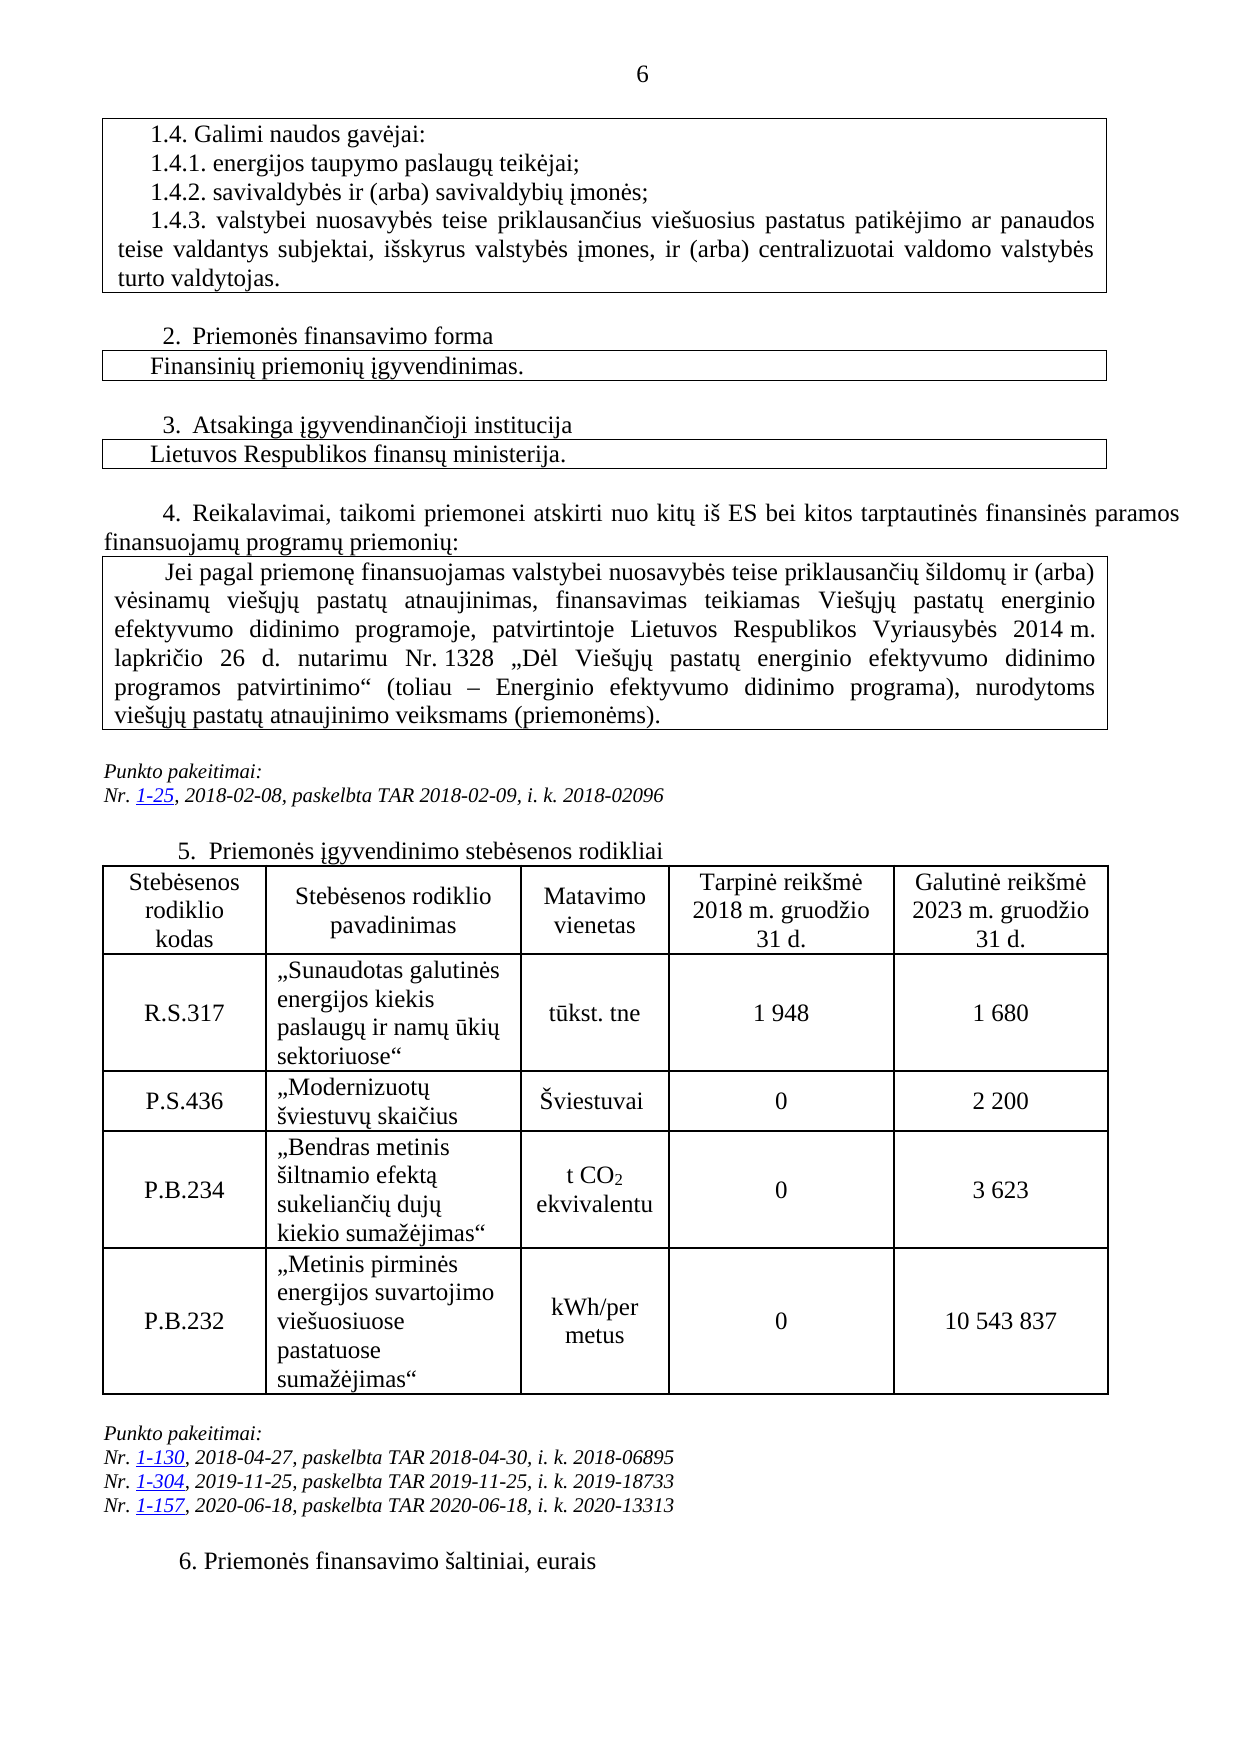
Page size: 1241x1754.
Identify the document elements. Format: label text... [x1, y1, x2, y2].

table_cell t CO2 ekvivalentu [522, 1132, 668, 1247]
text Nr. 1-130, 2018-04-27, paskelbta TAR 2018-04-30, i. k. 2018-06895 [103, 1445, 1181, 1469]
table_cell tūkst. tne [522, 955, 668, 1070]
table_cell 0 [670, 1072, 893, 1129]
table_cell P.B.234 [104, 1132, 265, 1247]
table_header Galutinė reikšmė 2023 m. gruodžio 31 d. [895, 867, 1107, 953]
text Nr. 1-25, 2018-02-08, paskelbta TAR 2018-02-09, i. k. 2018-02096 [103, 783, 1181, 807]
table_cell 10 543 837 [895, 1249, 1107, 1392]
table_cell „Sunaudotas galutinės energijos kiekis paslaugų ir namų ūkių sektoriuose“ [267, 955, 520, 1070]
table_cell 0 [670, 1249, 893, 1392]
text 5. Priemonės įgyvendinimo stebėsenos rodikliai [103, 836, 1181, 864]
text 3. Atsakinga įgyvendinančioji institucija [162, 410, 1181, 438]
table_header Matavimo vienetas [522, 867, 668, 953]
table_cell Šviestuvai [522, 1072, 668, 1129]
table_cell „Metinis pirminės energijos suvartojimo viešuosiuose pastatuose sumažėjimas“ [267, 1249, 520, 1392]
table_cell „Bendras metinis šiltnamio efektą sukeliančių dujų kiekio sumažėjimas“ [267, 1132, 520, 1247]
table_cell 1 680 [895, 955, 1107, 1070]
text 6. Priemonės finansavimo šaltiniai, eurais [103, 1546, 1152, 1575]
table_cell P.S.436 [104, 1072, 265, 1129]
table_cell „Modernizuotų šviestuvų skaičius [267, 1072, 520, 1129]
text Punkto pakeitimai: [103, 1421, 1181, 1445]
text 2. Priemonės finansavimo forma [162, 321, 1181, 350]
table_cell 1 948 [670, 955, 893, 1070]
table_cell P.B.232 [104, 1249, 265, 1392]
table_header 1.4. Galimi naudos gavėjai: 1.4.1. energijos taupymo paslaugų teikėjai; 1.4.2. savivaldybės ir (arba) savivaldybių įmonės; 1.4.3. valstybei nuosavybės teise priklausančius viešuosius pastatus patikėjimo ar panaudos teise valdantys subjektai, išskyrus valstybės įmones, ir (arba) centralizuotai valdomo valstybės turto valdytojas. [103, 119, 1106, 292]
table_header Finansinių priemonių įgyvendinimas. [103, 351, 1106, 380]
table_header Jei pagal priemonę finansuojamas valstybei nuosavybės teise priklausančių šildomų ir (arba) vėsinamų viešųjų pastatų atnaujinimas, finansavimas teikiamas Viešųjų pastatų energinio efektyvumo didinimo programoje, patvirtintoje Lietuvos Respublikos Vyriausybės 2014 m. lapkričio 26 d. nutarimu Nr. 1328 „Dėl Viešųjų pastatų energinio efektyvumo didinimo programos patvirtinimo“ (toliau – Energinio efektyvumo didinimo programa), nurodytoms viešųjų pastatų atnaujinimo veiksmams (priemonėms). [103, 557, 1107, 729]
table_header Tarpinė reikšmė 2018 m. gruodžio 31 d. [670, 867, 893, 953]
table_header Stebėsenos rodiklio pavadinimas [267, 867, 520, 953]
table_cell kWh/per metus [522, 1249, 668, 1392]
table_cell R.S.317 [104, 955, 265, 1070]
table_cell 3 623 [895, 1132, 1107, 1247]
table_header Stebėsenos rodiklio kodas [104, 867, 265, 953]
table_cell 0 [670, 1132, 893, 1247]
text 4. Reikalavimai, taikomi priemonei atskirti nuo kitų iš ES bei kitos tarptautinės finansinės paramos finansuojamų programų priemonių: [103, 498, 1181, 556]
text Nr. 1-304, 2019-11-25, paskelbta TAR 2019-11-25, i. k. 2019-18733 [103, 1469, 1181, 1493]
table_header Lietuvos Respublikos finansų ministerija. [103, 440, 1106, 468]
table_cell 2 200 [895, 1072, 1107, 1129]
text Punkto pakeitimai: [103, 759, 1181, 783]
text Nr. 1-157, 2020-06-18, paskelbta TAR 2020-06-18, i. k. 2020-13313 [103, 1493, 1181, 1517]
